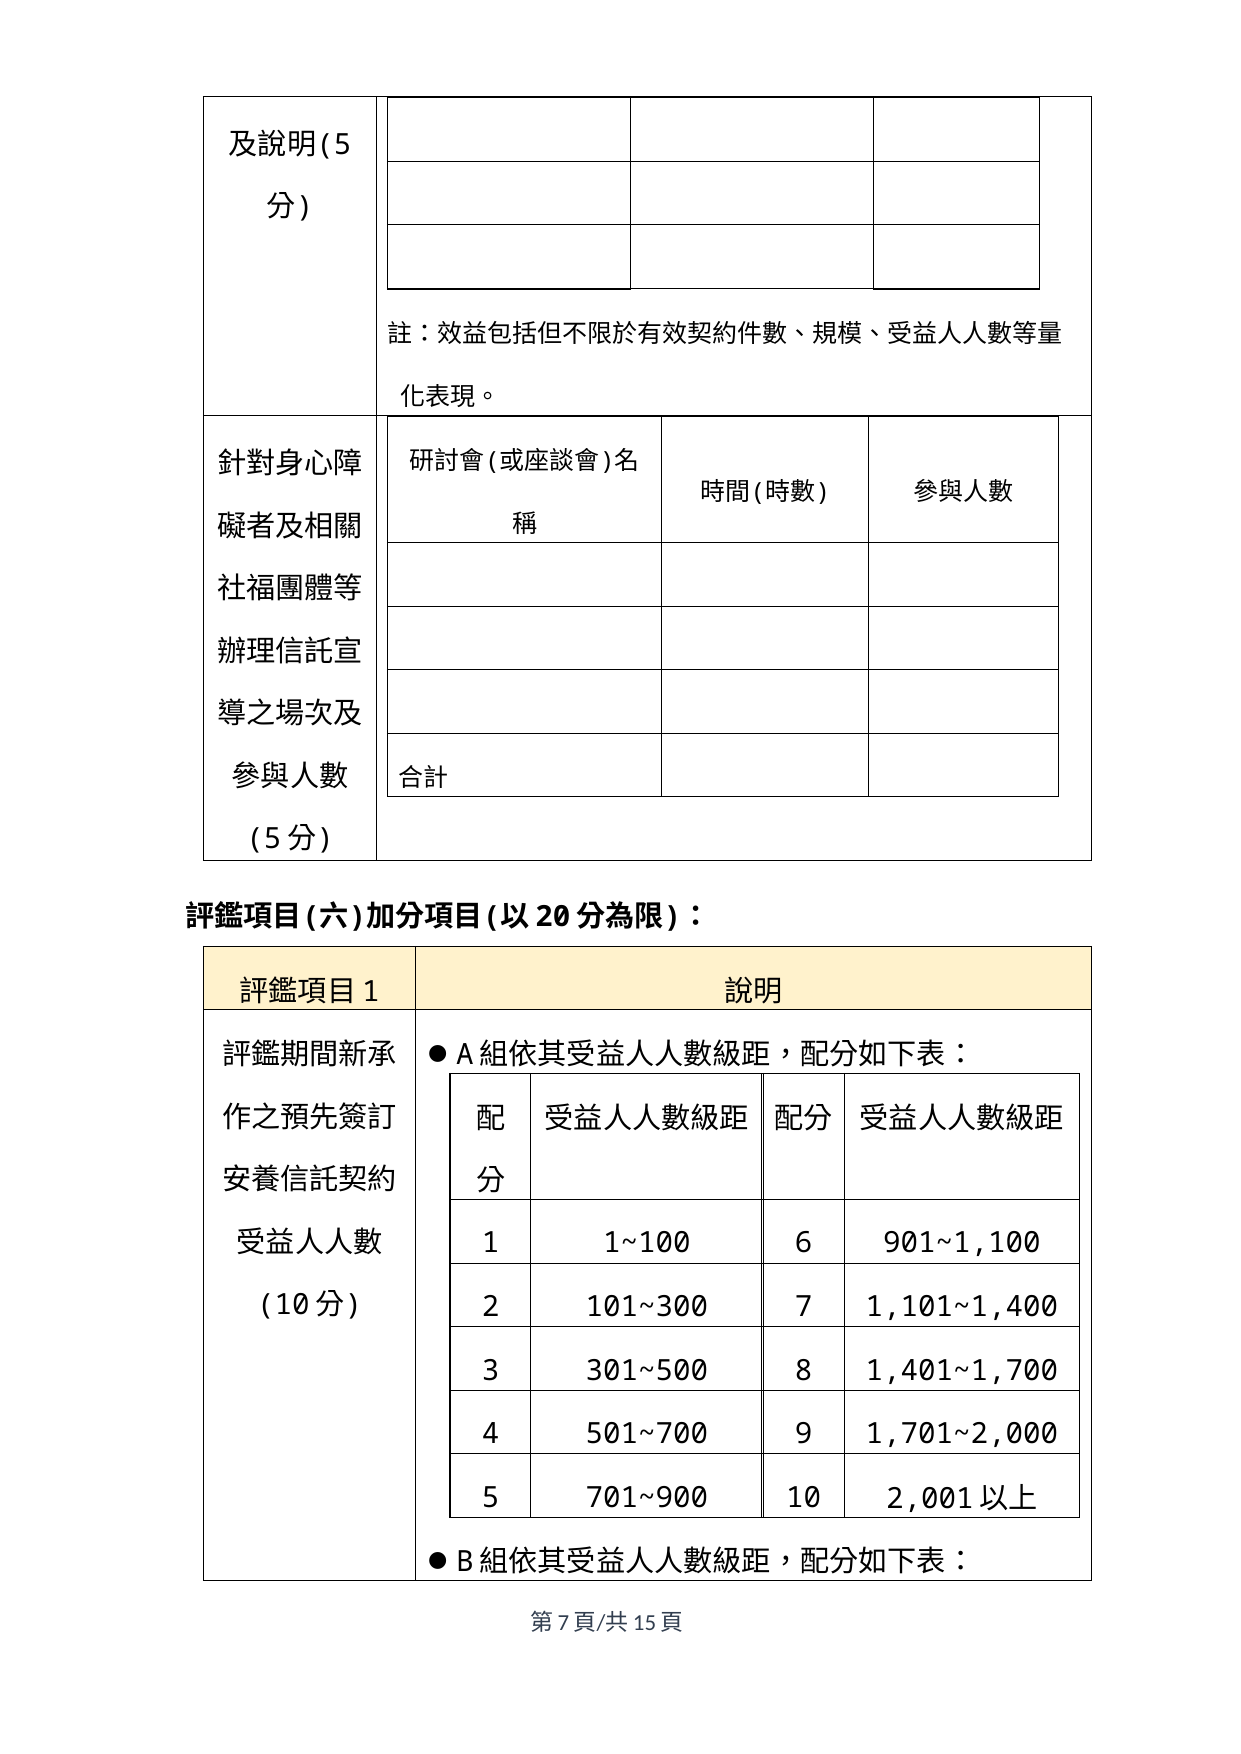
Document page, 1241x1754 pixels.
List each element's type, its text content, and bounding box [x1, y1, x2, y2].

table_cell A組依其受益人人數級距，配分如下表： B組依其受益人人數級距，配分如下表： [416, 1010, 1091, 1580]
table_cell [662, 734, 868, 796]
table_cell 評鑑期間新承作之預先簽訂安養信託契約受益人人數(10分) [204, 1010, 415, 1580]
table_header 時間(時數) [662, 417, 868, 542]
table_cell 5 [451, 1454, 530, 1517]
table_cell [388, 98, 630, 161]
table_cell [388, 670, 661, 733]
table_cell [662, 543, 868, 606]
table_cell [662, 670, 868, 733]
table_cell [631, 98, 873, 161]
table_cell 2,001以上 [845, 1454, 1079, 1517]
table_cell [377, 416, 1091, 860]
table_cell 針對身心障礙者及相關社福團體等辦理信託宣導之場次及參與人數 (5分) [204, 416, 376, 860]
table_cell 8 [764, 1327, 844, 1389]
text 評鑑項目(六)加分項目(以20分為限)： [185, 872, 1092, 934]
table_cell [869, 734, 1058, 796]
table_cell 9 [764, 1391, 844, 1453]
table_cell [869, 543, 1058, 606]
table_cell 1 [451, 1200, 530, 1262]
table_header 評鑑項目1 [204, 947, 415, 1009]
table_header 配分 [451, 1074, 530, 1199]
table_header 受益人人數級距 [845, 1074, 1079, 1199]
table_cell [662, 607, 868, 669]
table_cell [631, 225, 873, 288]
table_header 受益人人數級距 [531, 1074, 761, 1199]
table_cell [631, 162, 873, 224]
table_cell 7 [764, 1264, 844, 1326]
table_cell [388, 607, 661, 669]
table_cell 合計 [388, 734, 661, 796]
table_cell [874, 162, 1039, 224]
table_cell [874, 225, 1039, 288]
table_cell 4 [451, 1391, 530, 1453]
table_cell 1~100 [531, 1200, 761, 1262]
table_cell 101~300 [531, 1264, 761, 1326]
table_cell 701~900 [531, 1454, 761, 1517]
table_cell [388, 162, 630, 224]
table_cell [874, 98, 1039, 161]
table_cell 3 [451, 1327, 530, 1389]
table_header 說明 [416, 947, 1091, 1009]
table_cell 註：效益包括但不限於有效契約件數、規模、受益人人數等量化表現。 [377, 97, 1091, 415]
table_cell 301~500 [531, 1327, 761, 1389]
table_header 研討會(或座談會)名稱 [388, 417, 661, 542]
table_cell [869, 670, 1058, 733]
table_cell [388, 225, 630, 288]
table_cell 及說明(5分) [204, 97, 376, 415]
table_cell 1,401~1,700 [845, 1327, 1079, 1389]
table_cell 1,701~2,000 [845, 1391, 1079, 1453]
table_cell 6 [764, 1200, 844, 1262]
table_header 配分 [764, 1074, 844, 1199]
table_cell [869, 607, 1058, 669]
table_header 參與人數 [869, 417, 1058, 542]
table_cell [388, 543, 661, 606]
table_cell 10 [764, 1454, 844, 1517]
table_cell 1,101~1,400 [845, 1264, 1079, 1326]
table_cell 501~700 [531, 1391, 761, 1453]
table_cell 901~1,100 [845, 1200, 1079, 1262]
table_cell 2 [451, 1264, 530, 1326]
